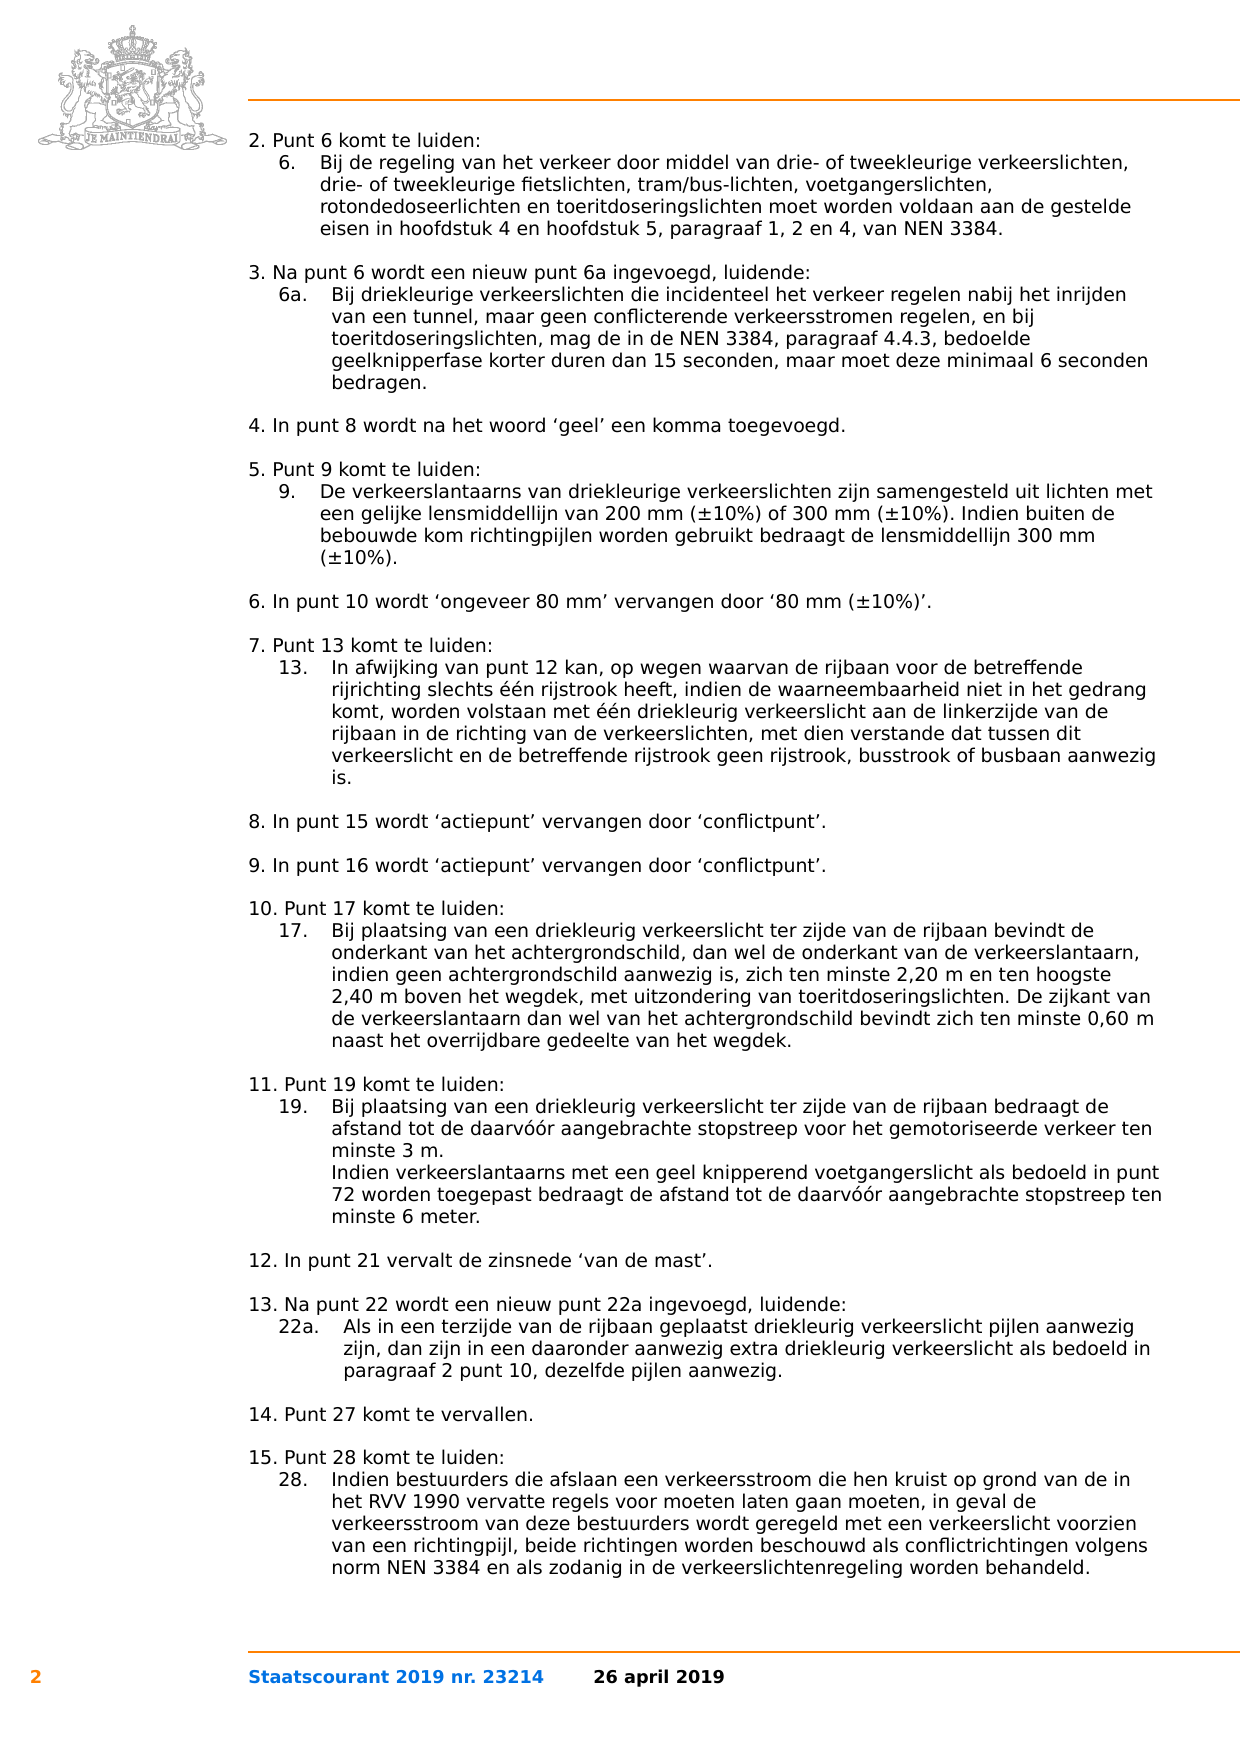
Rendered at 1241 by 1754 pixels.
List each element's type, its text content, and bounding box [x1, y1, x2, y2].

text 28. Indien bestuurders die afslaan een verkeersstroom die hen kruist op grond van de in het RVV 1990 vervatte regels voor moeten laten gaan moeten, in geval de verkeersstroom van deze bestuurders wordt geregeld met een verkeerslicht voorzien van een richtingpijl, beide richtingen worden beschouwd als conflictrichtingen volgens norm NEN 3384 en als zodanig in de verkeerslichtenregeling worden behandeld. [278, 1469, 1163, 1579]
text 6. Bij de regeling van het verkeer door middel van drie- of tweekleurige verkeerslichten, drie- of tweekleurige fietslichten, tram/bus-lichten, voetgangerslichten, rotondedoseerlichten en toeritdoseringslichten moet worden voldaan aan de gestelde eisen in hoofdstuk 4 en hoofdstuk 5, paragraaf 1, 2 en 4, van NEN 3384. [278, 152, 1163, 240]
text 9. In punt 16 wordt ‘actiepunt’ vervangen door ‘conflictpunt’. [248, 854, 1163, 876]
picture [38, 25, 227, 150]
text 13. Na punt 22 wordt een nieuw punt 22a ingevoegd, luidende: [248, 1294, 1163, 1316]
text 17. Bij plaatsing van een driekleurig verkeerslicht ter zijde van de rijbaan bevindt de onderkant van het achtergrondschild, dan wel de onderkant van de verkeerslantaarn, indien geen achtergrondschild aanwezig is, zich ten minste 2,20 m en ten hoogste 2,40 m boven het wegdek, met uitzondering van toeritdoseringslichten. De zijkant van de verkeerslantaarn dan wel van het achtergrondschild bevindt zich ten minste 0,60 m naast het overrijdbare gedeelte van het wegdek. [278, 920, 1163, 1052]
text 8. In punt 15 wordt ‘actiepunt’ vervangen door ‘conflictpunt’. [248, 811, 1163, 833]
text 6a. Bij driekleurige verkeerslichten die incidenteel het verkeer regelen nabij het inrijden van een tunnel, maar geen conflicterende verkeersstromen regelen, en bij toeritdoseringslichten, mag de in de NEN 3384, paragraaf 4.4.3, bedoelde geelknipperfase korter duren dan 15 seconden, maar moet deze minimaal 6 seconden bedragen. [278, 284, 1163, 393]
text 10. Punt 17 komt te luiden: [248, 898, 1163, 920]
text 6. In punt 10 wordt ‘ongeveer 80 mm’ vervangen door ‘80 mm (±10%)’. [248, 591, 1163, 613]
text 15. Punt 28 komt te luiden: [248, 1447, 1163, 1469]
text 12. In punt 21 vervalt de zinsnede ‘van de mast’. [248, 1250, 1163, 1272]
text 9. De verkeerslantaarns van driekleurige verkeerslichten zijn samengesteld uit lichten met een gelijke lensmiddellijn van 200 mm (±10%) of 300 mm (±10%). Indien buiten de bebouwde kom richtingpijlen worden gebruikt bedraagt de lensmiddellijn 300 mm (±10%). [278, 481, 1163, 569]
text 11. Punt 19 komt te luiden: [248, 1074, 1163, 1096]
text 22a. Als in een terzijde van de rijbaan geplaatst driekleurig verkeerslicht pijlen aanwezig zijn, dan zijn in een daaronder aanwezig extra driekleurig verkeerslicht als bedoeld in paragraaf 2 punt 10, dezelfde pijlen aanwezig. [278, 1316, 1163, 1382]
text 2. Punt 6 komt te luiden: [248, 130, 1163, 152]
text Indien verkeerslantaarns met een geel knipperend voetgangerslicht als bedoeld in punt 72 worden toegepast bedraagt de afstand tot de daarvóór aangebrachte stopstreep ten minste 6 meter. [331, 1162, 1163, 1228]
text 4. In punt 8 wordt na het woord ‘geel’ een komma toegevoegd. [248, 415, 1163, 437]
text 14. Punt 27 komt te vervallen. [248, 1403, 1163, 1425]
text 19. Bij plaatsing van een driekleurig verkeerslicht ter zijde van de rijbaan bedraagt de afstand tot de daarvóór aangebrachte stopstreep voor het gemotoriseerde verkeer ten minste 3 m. [278, 1096, 1163, 1162]
text 3. Na punt 6 wordt een nieuw punt 6a ingevoegd, luidende: [248, 262, 1163, 284]
text 5. Punt 9 komt te luiden: [248, 459, 1163, 481]
text 13. In afwijking van punt 12 kan, op wegen waarvan de rijbaan voor de betreffende rijrichting slechts één rijstrook heeft, indien de waarneembaarheid niet in het gedrang komt, worden volstaan met één driekleurig verkeerslicht aan de linkerzijde van de rijbaan in de richting van de verkeerslichten, met dien verstande dat tussen dit verkeerslicht en de betreffende rijstrook geen rijstrook, busstrook of busbaan aanwezig is. [278, 657, 1163, 789]
text 7. Punt 13 komt te luiden: [248, 635, 1163, 657]
